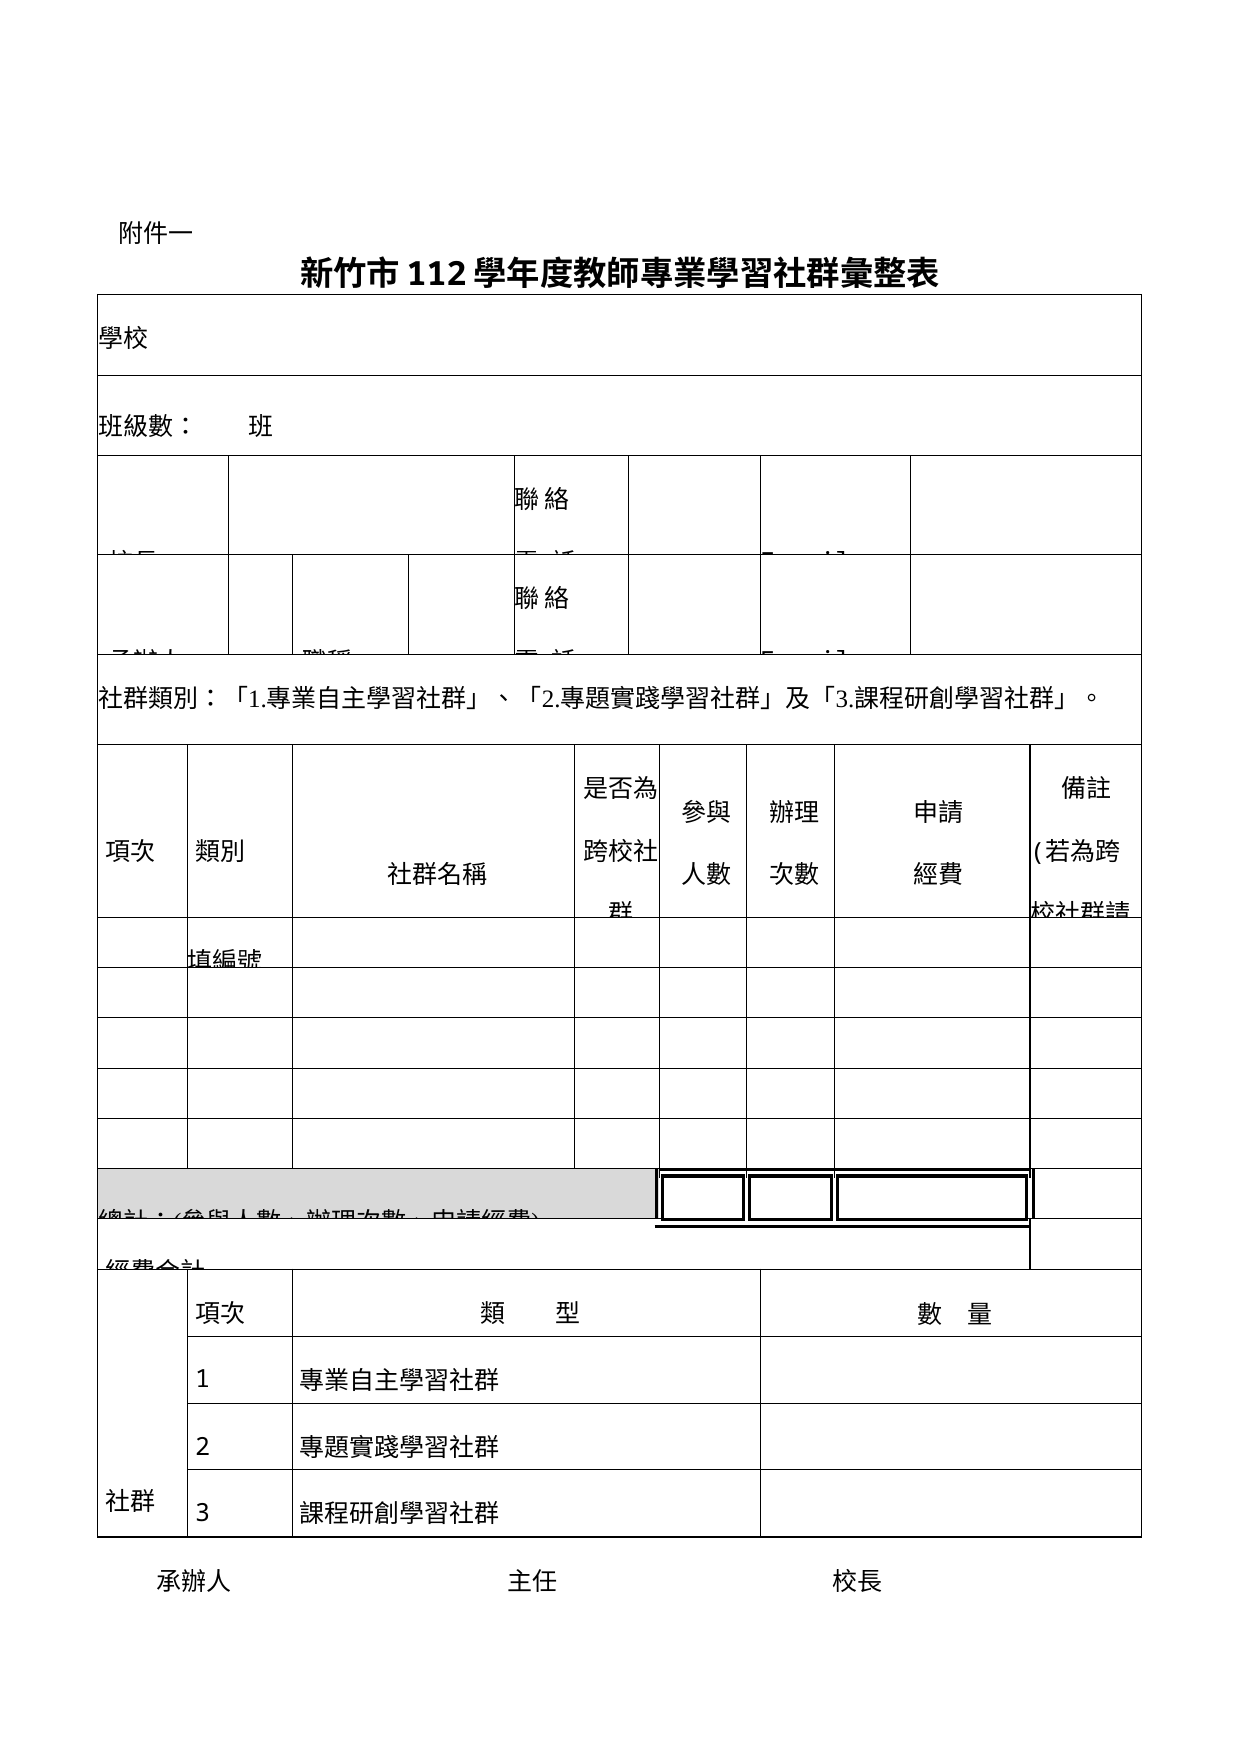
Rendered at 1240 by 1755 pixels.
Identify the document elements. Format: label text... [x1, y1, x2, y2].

table_cell [188, 968, 292, 1017]
table_cell [747, 1018, 834, 1067]
table_cell [664, 1178, 742, 1218]
text 新竹市112學年度教師專業學習社群彙整表 [118, 252, 1121, 294]
table_cell [229, 555, 292, 653]
table_cell 社群小計 [98, 1270, 187, 1536]
table_cell [747, 968, 834, 1017]
table_cell [229, 456, 514, 554]
text 附件一 [118, 189, 1121, 252]
table_cell 參與 人數 [660, 745, 746, 917]
table_cell 專題實踐學習社群 [293, 1404, 760, 1469]
table_cell 是否為 跨校社群 [575, 745, 659, 917]
table_cell [835, 1171, 1030, 1218]
table_cell [575, 1018, 659, 1067]
table_cell 課程研創學習社群 [293, 1470, 760, 1536]
table_cell [761, 1404, 1141, 1469]
table_cell 1 [188, 1337, 292, 1402]
table_cell [835, 1018, 1029, 1067]
table_cell [629, 456, 760, 554]
table_cell 社群名稱 [293, 745, 574, 917]
table_cell [98, 1119, 187, 1168]
table_cell [293, 918, 574, 967]
table_cell [98, 1069, 187, 1118]
table_cell [747, 1069, 834, 1118]
table_cell 總計：(參與人數、辦理次數、申請經費) [98, 1169, 655, 1218]
table_cell 項次 [98, 745, 187, 917]
table_cell [293, 1069, 574, 1118]
table_cell E-mail [761, 456, 910, 554]
table_cell [911, 555, 1141, 653]
table_cell [575, 1069, 659, 1118]
table_cell [1031, 1219, 1141, 1268]
table_cell [409, 555, 514, 653]
table_cell [835, 1069, 1029, 1118]
table_cell [660, 1069, 746, 1118]
table_cell [293, 1119, 574, 1168]
table_cell [1031, 1069, 1141, 1118]
table_cell [575, 968, 659, 1017]
text 承辦人 主任 校長 [156, 1538, 1121, 1600]
table_cell [761, 1470, 1141, 1536]
table_cell 3 [188, 1470, 292, 1536]
table_cell [660, 1018, 746, 1067]
table_cell [575, 918, 659, 967]
table_cell 類別 [188, 745, 292, 917]
table_cell 數 量 [761, 1270, 1141, 1336]
table_cell 校長 [98, 456, 228, 554]
table_cell [188, 1069, 292, 1118]
table_cell 項次 [188, 1270, 292, 1336]
table_cell [761, 1337, 1141, 1402]
table_cell 聯絡 電 話 [515, 456, 628, 554]
table_cell 申請 經費 [835, 745, 1029, 917]
table_cell [660, 1119, 746, 1168]
table_cell 類 型 [293, 1270, 760, 1336]
table_cell [98, 918, 187, 967]
table_cell [98, 968, 187, 1017]
table_cell [660, 918, 746, 967]
table_cell [1035, 1169, 1141, 1218]
table_cell 班級數： 班 [98, 376, 1141, 455]
table_cell [575, 1119, 659, 1168]
table_cell 聯絡 電 話 [515, 555, 628, 653]
table_cell [911, 456, 1141, 554]
table_cell 專業自主學習社群 [293, 1337, 760, 1402]
table_cell [835, 918, 1029, 967]
table_cell 職稱 [293, 555, 408, 653]
table_cell [188, 1119, 292, 1168]
table_cell [746, 1171, 835, 1218]
table_cell 2 [188, 1404, 292, 1469]
table_cell [1031, 1119, 1141, 1168]
table_cell [751, 1178, 830, 1218]
table_cell [293, 1018, 574, 1067]
table_cell [1031, 968, 1141, 1017]
table_cell 經費合計 [98, 1218, 1029, 1268]
table_header 學校 [98, 295, 1141, 374]
table_cell [835, 968, 1029, 1017]
table_cell [839, 1178, 1025, 1218]
table_cell 社群類別：「1.專業自主學習社群」、「2.專題實踐學習社群」及「3.課程研創學習社群」。 [98, 655, 1141, 744]
table_cell [188, 1018, 292, 1067]
table_cell 備註 (若為跨校社群請備註) 全文完 [1031, 745, 1141, 917]
table_cell [747, 918, 834, 967]
table_cell [1031, 1018, 1141, 1067]
table_cell E-mail [761, 555, 910, 653]
table_cell [293, 968, 574, 1017]
table_cell [1031, 918, 1141, 967]
table_cell [660, 1171, 746, 1218]
table_cell 承辦人 [98, 555, 228, 653]
table_cell 填編號 [188, 918, 292, 967]
table_cell [98, 1018, 187, 1067]
table_cell 辦理 次數 [747, 745, 834, 917]
table_cell [629, 555, 760, 653]
table_cell [835, 1119, 1029, 1168]
table_cell [660, 968, 746, 1017]
table_cell [747, 1119, 834, 1168]
